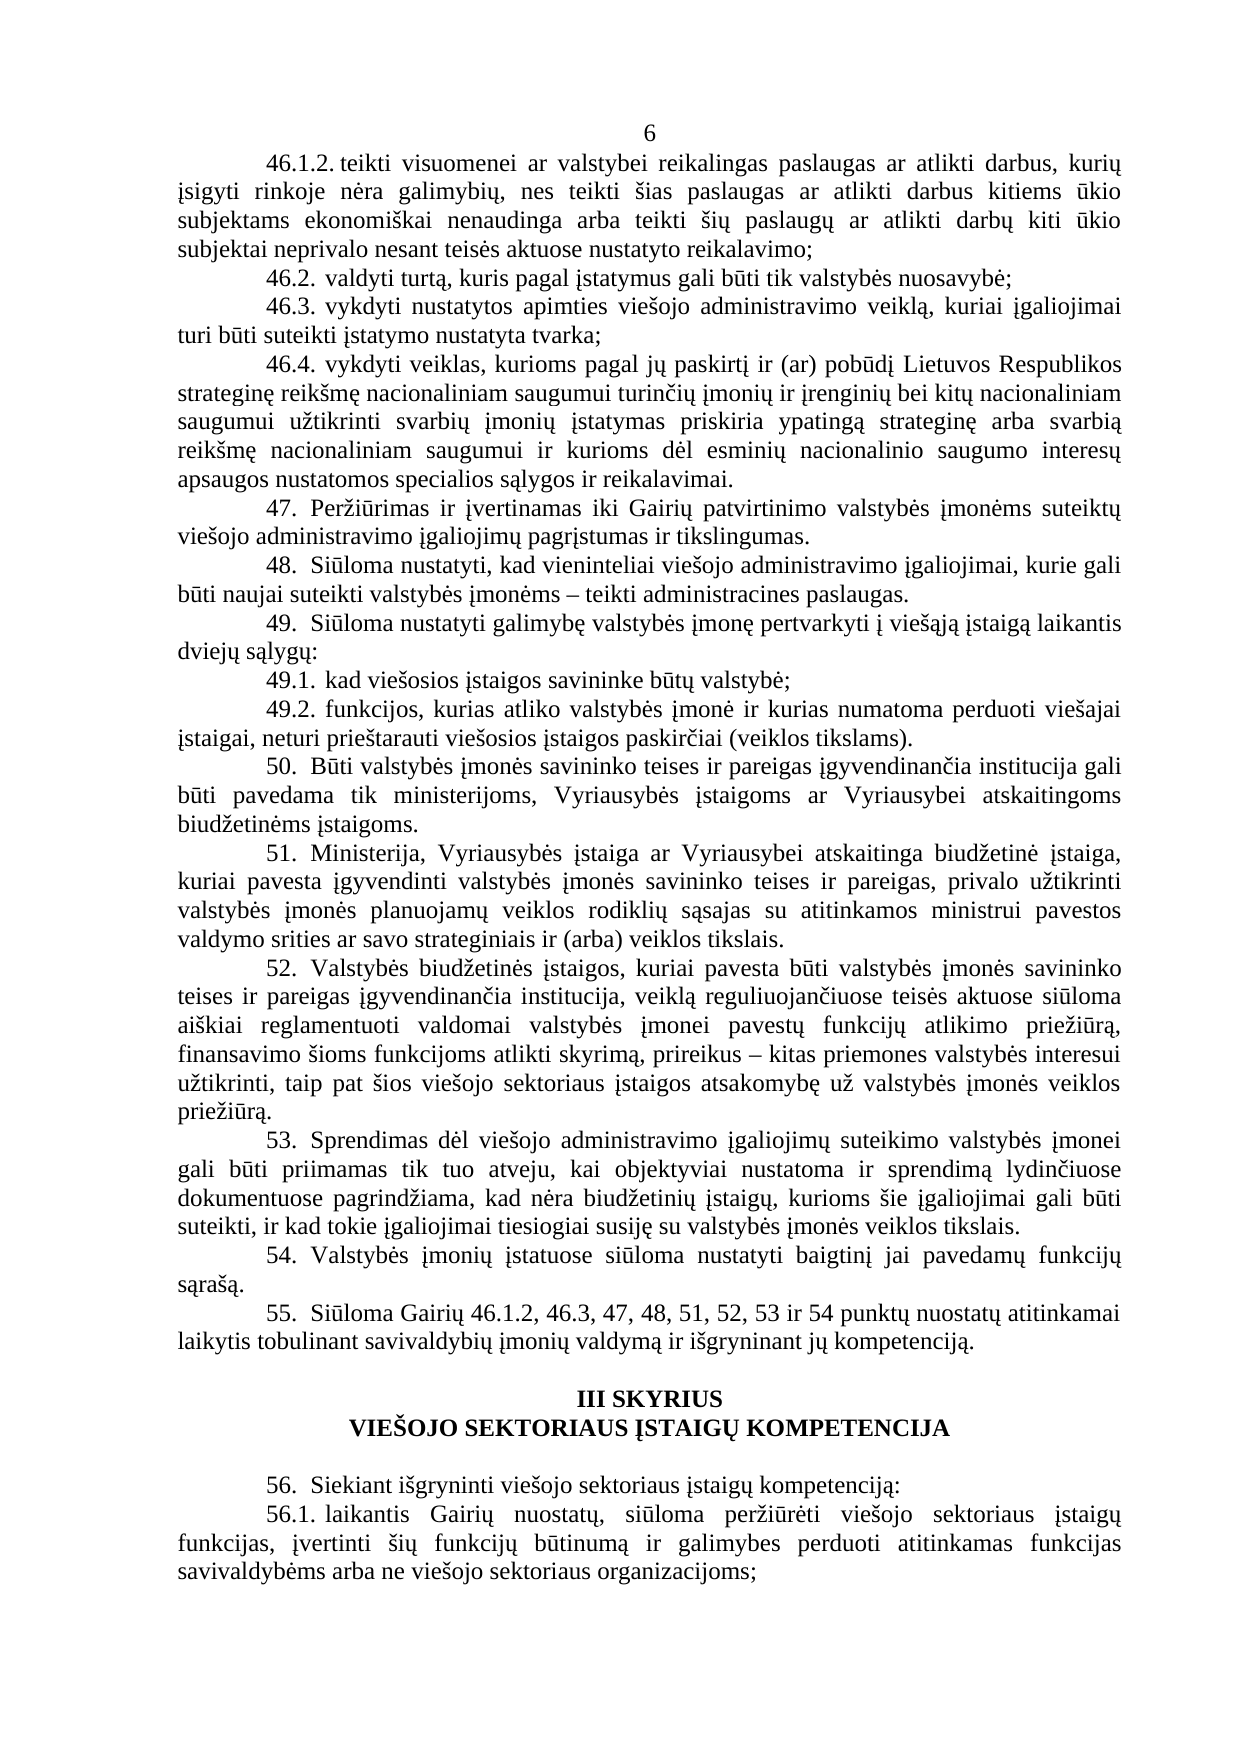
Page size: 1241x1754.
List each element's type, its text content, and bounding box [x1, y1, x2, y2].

text 46.4. vykdyti veiklas, kurioms pagal jų paskirtį ir (ar) pobūdį Lietuvos Respublikos strateginę reikšmę nacionaliniam saugumui turinčių įmonių ir įrenginių bei kitų nacionaliniam saugumui užtikrinti svarbių įmonių įstatymas priskiria ypatingą strateginę arba svarbią reikšmę nacionaliniam saugumui ir kurioms dėl esminių nacionalinio saugumo interesų apsaugos nustatomos specialios sąlygos ir reikalavimai. [177, 349, 1122, 493]
text 56.1. laikantis Gairių nuostatų, siūloma peržiūrėti viešojo sektoriaus įstaigų funkcijas, įvertinti šių funkcijų būtinumą ir galimybes perduoti atitinkamas funkcijas savivaldybėms arba ne viešojo sektoriaus organizacijoms; [177, 1499, 1122, 1585]
text 48. Siūloma nustatyti, kad vieninteliai viešojo administravimo įgaliojimai, kurie gali būti naujai suteikti valstybės įmonėms – teikti administracines paslaugas. [177, 550, 1122, 608]
text 46.1.2. teikti visuomenei ar valstybei reikalingas paslaugas ar atlikti darbus, kurių įsigyti rinkoje nėra galimybių, nes teikti šias paslaugas ar atlikti darbus kitiems ūkio subjektams ekonomiškai nenaudinga arba teikti šių paslaugų ar atlikti darbų kiti ūkio subjektai neprivalo nesant teisės aktuose nustatyto reikalavimo; [177, 148, 1122, 263]
text 56. Siekiant išgryninti viešojo sektoriaus įstaigų kompetenciją: [177, 1470, 1122, 1499]
text VIEŠOJO SEKTORIAUS ĮSTAIGŲ KOMPETENCIJA [177, 1413, 1122, 1441]
text 54. Valstybės įmonių įstatuose siūloma nustatyti baigtinį jai pavedamų funkcijų sąrašą. [177, 1240, 1122, 1298]
text 49. Siūloma nustatyti galimybę valstybės įmonę pertvarkyti į viešąją įstaigą laikantis dviejų sąlygų: [177, 608, 1122, 665]
text 49.1. kad viešosios įstaigos savininke būtų valstybė; [177, 665, 1122, 694]
text 52. Valstybės biudžetinės įstaigos, kuriai pavesta būti valstybės įmonės savininko teises ir pareigas įgyvendinančia institucija, veiklą reguliuojančiuose teisės aktuose siūloma aiškiai reglamentuoti valdomai valstybės įmonei pavestų funkcijų atlikimo priežiūrą, finansavimo šioms funkcijoms atlikti skyrimą, prireikus – kitas priemones valstybės interesui užtikrinti, taip pat šios viešojo sektoriaus įstaigos atsakomybę už valstybės įmonės veiklos priežiūrą. [177, 953, 1122, 1125]
text 51. Ministerija, Vyriausybės įstaiga ar Vyriausybei atskaitinga biudžetinė įstaiga, kuriai pavesta įgyvendinti valstybės įmonės savininko teises ir pareigas, privalo užtikrinti valstybės įmonės planuojamų veiklos rodiklių sąsajas su atitinkamos ministrui pavestos valdymo srities ar savo strateginiais ir (arba) veiklos tikslais. [177, 838, 1122, 953]
text 49.2. funkcijos, kurias atliko valstybės įmonė ir kurias numatoma perduoti viešajai įstaigai, neturi prieštarauti viešosios įstaigos paskirčiai (veiklos tikslams). [177, 694, 1122, 751]
text 53. Sprendimas dėl viešojo administravimo įgaliojimų suteikimo valstybės įmonei gali būti priimamas tik tuo atveju, kai objektyviai nustatoma ir sprendimą lydinčiuose dokumentuose pagrindžiama, kad nėra biudžetinių įstaigų, kurioms šie įgaliojimai gali būti suteikti, ir kad tokie įgaliojimai tiesiogiai susiję su valstybės įmonės veiklos tikslais. [177, 1125, 1122, 1240]
text 55. Siūloma Gairių 46.1.2, 46.3, 47, 48, 51, 52, 53 ir 54 punktų nuostatų atitinkamai laikytis tobulinant savivaldybių įmonių valdymą ir išgryninant jų kompetenciją. [177, 1298, 1122, 1355]
text 50. Būti valstybės įmonės savininko teises ir pareigas įgyvendinančia institucija gali būti pavedama tik ministerijoms, Vyriausybės įstaigoms ar Vyriausybei atskaitingoms biudžetinėms įstaigoms. [177, 751, 1122, 838]
text 47. Peržiūrimas ir įvertinamas iki Gairių patvirtinimo valstybės įmonėms suteiktų viešojo administravimo įgaliojimų pagrįstumas ir tikslingumas. [177, 493, 1122, 550]
text 46.3. vykdyti nustatytos apimties viešojo administravimo veiklą, kuriai įgaliojimai turi būti suteikti įstatymo nustatyta tvarka; [177, 291, 1122, 349]
text 46.2. valdyti turtą, kuris pagal įstatymus gali būti tik valstybės nuosavybė; [177, 263, 1122, 291]
text III SKYRIUS [177, 1384, 1122, 1413]
